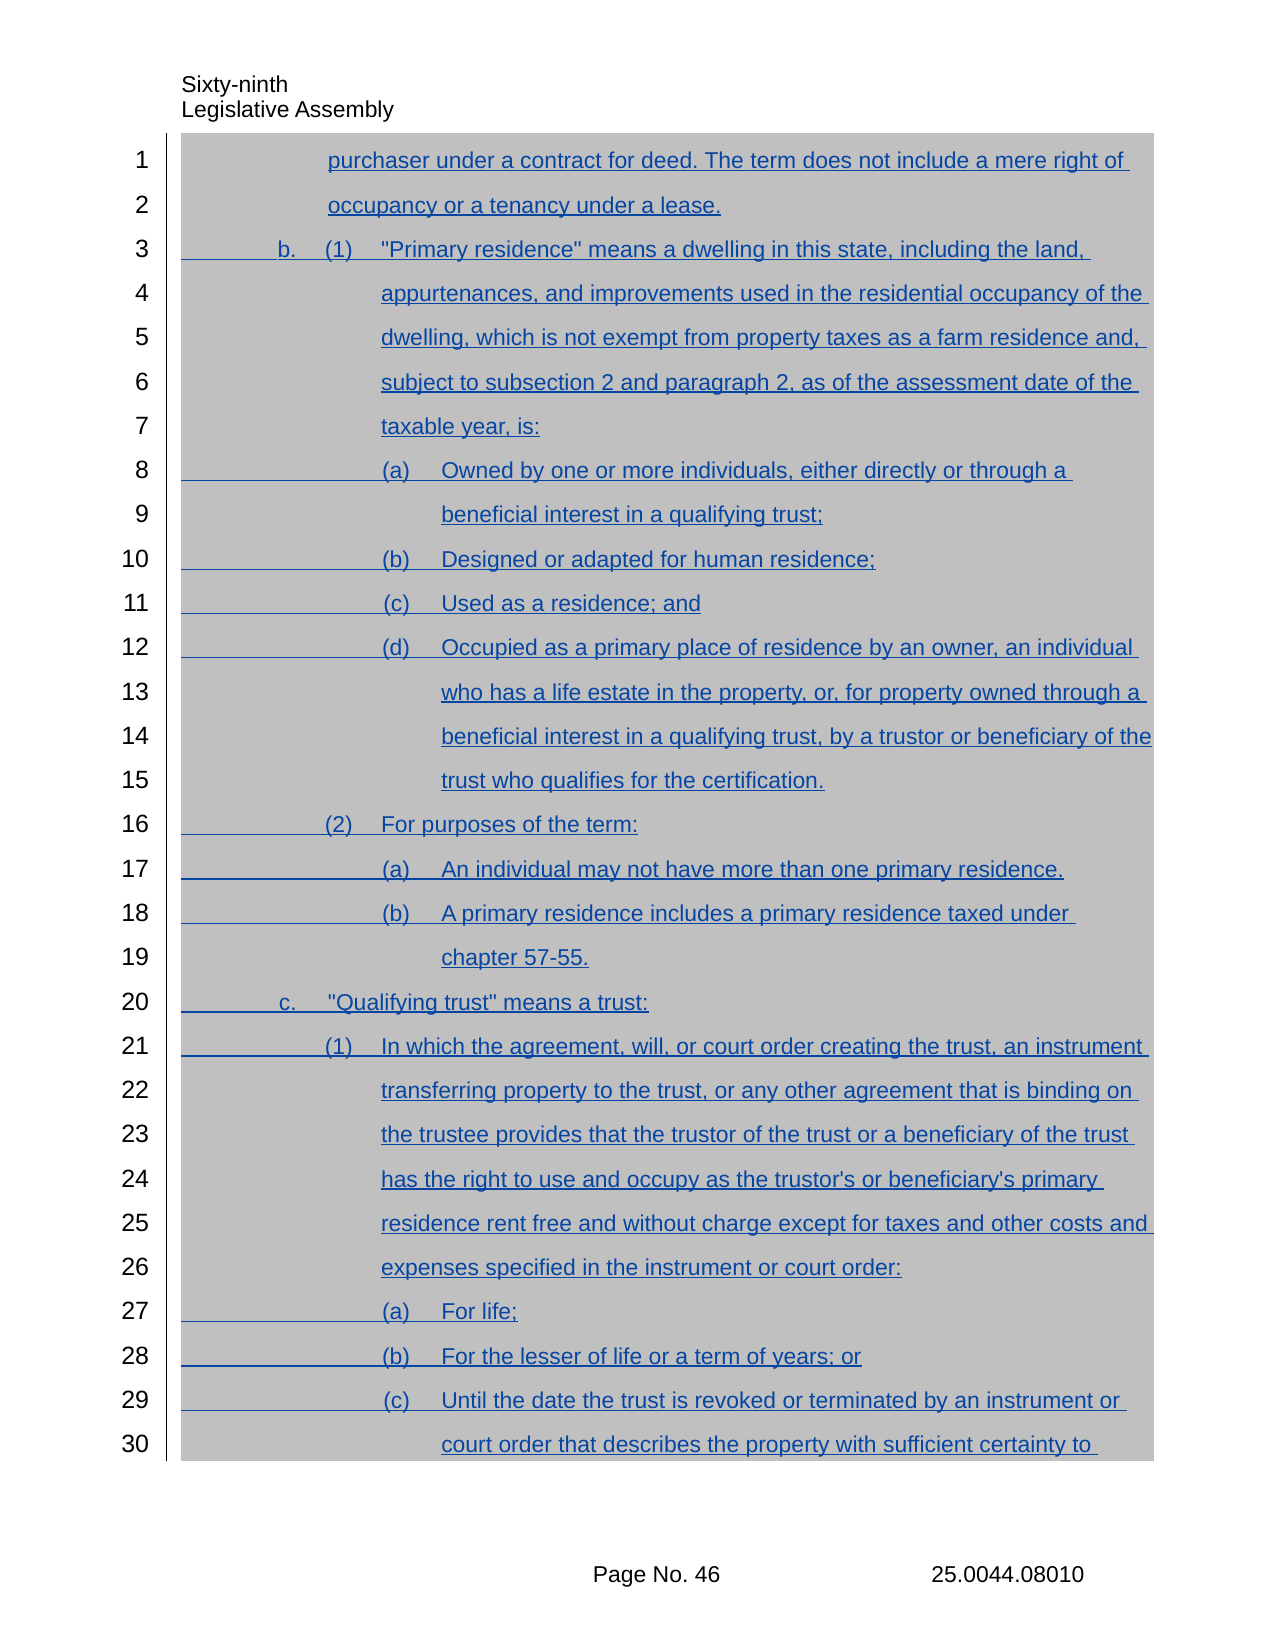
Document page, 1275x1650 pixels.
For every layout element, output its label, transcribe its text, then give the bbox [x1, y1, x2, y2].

text (a) An individual may not have more than one primary residence. [181, 842, 1154, 886]
text (c) Until the date the trust is revoked or terminated by an instrument or court order that describes the property with sufficient certainty to [181, 1373, 1154, 1461]
text (c) Used as a residence; and [181, 576, 1154, 620]
text purchaser under a contract for deed. The term does not include a mere right of occupancy or a tenancy under a lease. [181, 133, 1154, 222]
text (b) Designed or adapted for human residence; [181, 532, 1154, 576]
text (2) For purposes of the term: [181, 797, 1154, 842]
text (b) A primary residence includes a primary residence taxed under chapter 57‑55. [181, 886, 1154, 974]
text b. (1) "Primary residence" means a dwelling in this state, including the land, appurtenances, and improvements used in the residential occupancy of the dwelling, which is not exempt from property taxes as a farm residence and, subject to subsection 2 and paragraph 2, as of the assessment date of the taxable year, is: [181, 222, 1154, 443]
text c. "Qualifying trust" means a trust: [181, 974, 1154, 1019]
text (d) Occupied as a primary place of residence by an owner, an individual who has a life estate in the property, or, for property owned through a beneficial interest in a qualifying trust, by a trustor or beneficiary of the trust who qualifies for the certification. [181, 620, 1154, 797]
text (b) For the lesser of life or a term of years; or [181, 1329, 1154, 1373]
text (1) In which the agreement, will, or court order creating the trust, an instrument transferring property to the trust, or any other agreement that is binding on the trustee provides that the trustor of the trust or a beneficiary of the trust has the right to use and occupy as the trustor's or beneficiary's primary residence rent free and without charge except for taxes and other costs and expenses specified in the instrument or court order: [181, 1019, 1154, 1284]
text (a) For life; [181, 1284, 1154, 1329]
text (a) Owned by one or more individuals, either directly or through a beneficial interest in a qualifying trust; [181, 443, 1154, 532]
